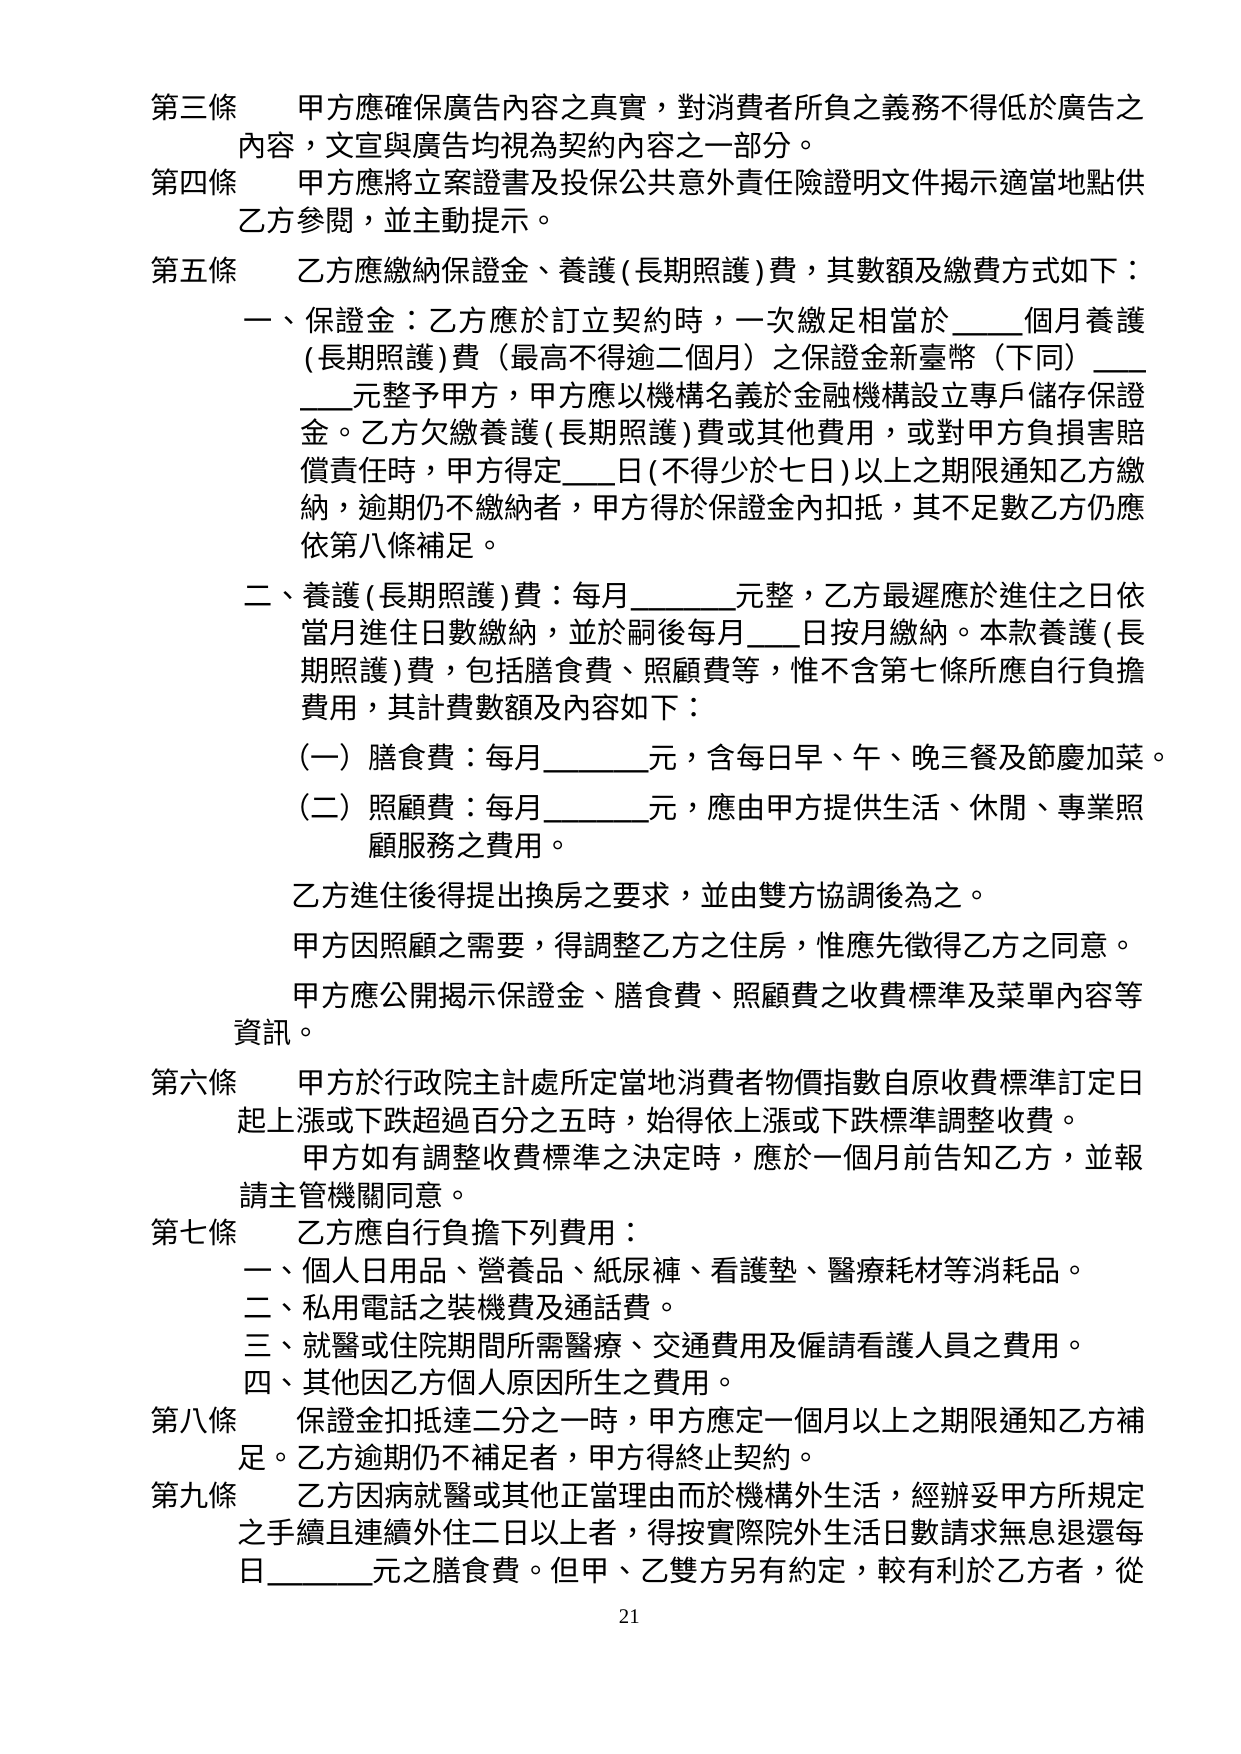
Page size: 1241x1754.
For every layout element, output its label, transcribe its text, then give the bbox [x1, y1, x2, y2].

text 二、私用電話之裝機費及通話費。 [233, 1289, 1146, 1326]
text 二、養護(長期照護)費：每月______元整，乙方最遲應於進住之日依當月進住日數繳納，並於嗣後每月___日按月繳納。本款養護(長期照護)費，包括膳食費、照顧費等，惟不含第七條所應自行負擔費用，其計費數額及內容如下： [244, 576, 1146, 726]
text 第七條 乙方應自行負擔下列費用： [150, 1214, 1146, 1251]
text 甲方因照顧之需要，得調整乙方之住房，惟應先徵得乙方之同意。 [175, 926, 1146, 964]
text 一、保證金：乙方應於訂立契約時，一次繳足相當於____個月養護(長期照護)費（最高不得逾二個月）之保證金新臺幣（下同）______元整予甲方，甲方應以機構名義於金融機構設立專戶儲存保證金。乙方欠繳養護(長期照護)費或其他費用，或對甲方負損害賠償責任時，甲方得定___日(不得少於七日)以上之期限通知乙方繳納，逾期仍不繳納者，甲方得於保證金內扣抵，其不足數乙方仍應依第八條補足。 [244, 301, 1146, 564]
text （二）照顧費：每月______元，應由甲方提供生活、休閒、專業照顧服務之費用。 [281, 789, 1146, 864]
text 第八條 保證金扣抵達二分之一時，甲方應定一個月以上之期限通知乙方補足。乙方逾期仍不補足者，甲方得終止契約。 [150, 1401, 1146, 1476]
text 第五條 乙方應繳納保證金、養護(長期照護)費，其數額及繳費方式如下： [150, 251, 1146, 289]
text 甲方如有調整收費標準之決定時，應於一個月前告知乙方，並報請主管機關同意。 [239, 1139, 1146, 1214]
text 第三條 甲方應確保廣告內容之真實，對消費者所負之義務不得低於廣告之內容，文宣與廣告均視為契約內容之一部分。 [150, 89, 1146, 164]
text 乙方進住後得提出換房之要求，並由雙方協調後為之。 [175, 876, 1146, 914]
text 甲方應公開揭示保證金、膳食費、照顧費之收費標準及菜單內容等資訊。 [233, 976, 1146, 1051]
text 第九條 乙方因病就醫或其他正當理由而於機構外生活，經辦妥甲方所規定之手續且連續外住二日以上者，得按實際院外生活日數請求無息退還每日______元之膳食費。但甲、乙雙方另有約定，較有利於乙方者，從 [150, 1476, 1146, 1589]
text （一）膳食費：每月______元，含每日早、午、晚三餐及節慶加菜。 [281, 739, 1146, 776]
text 一、個人日用品、營養品、紙尿褲、看護墊、醫療耗材等消耗品。 [233, 1251, 1146, 1289]
text 第六條 甲方於行政院主計處所定當地消費者物價指數自原收費標準訂定日起上漲或下跌超過百分之五時，始得依上漲或下跌標準調整收費。 [150, 1064, 1146, 1139]
text 第四條 甲方應將立案證書及投保公共意外責任險證明文件揭示適當地點供乙方參閱，並主動提示。 [150, 164, 1146, 239]
text 四、其他因乙方個人原因所生之費用。 [233, 1364, 1146, 1401]
text 三、就醫或住院期間所需醫療、交通費用及僱請看護人員之費用。 [233, 1326, 1146, 1364]
